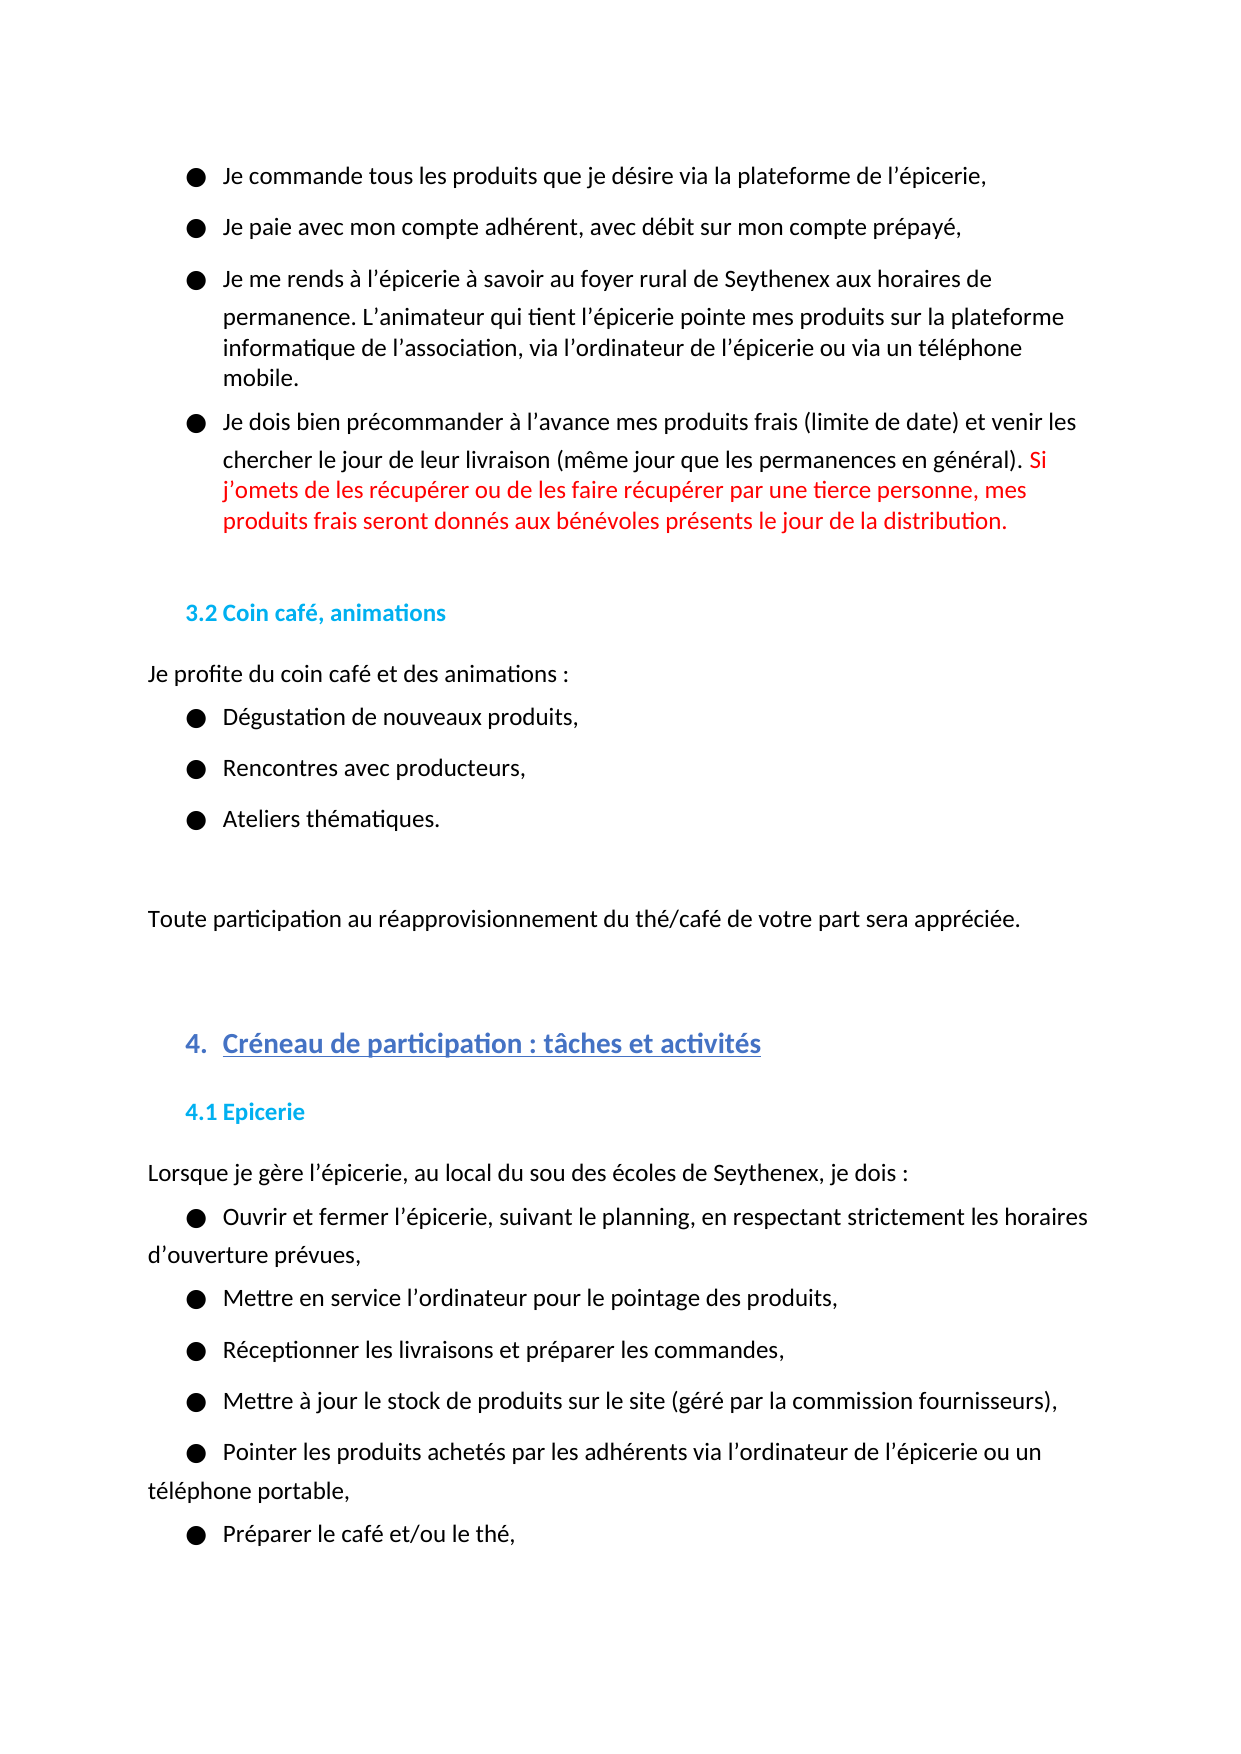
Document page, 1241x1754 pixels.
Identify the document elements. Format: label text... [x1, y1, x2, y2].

list Je paie avec mon compte adhérent, avec débit sur mon compte prépayé, [185, 199, 1093, 250]
list Mettre à jour le stock de produits sur le site (géré par la commission fournisseurs), [185, 1372, 1093, 1423]
list Je dois bien précommander à l’avance mes produits frais (limite de date) et venir les chercher le jour de leur livraison (même jour que les permanences en général). Si j’omets de les récupérer ou de les faire récupérer par une tierce personne, mes produits frais seront donnés aux bénévoles présents le jour de la distribution. [185, 393, 1093, 536]
list Mettre en service l’ordinateur pour le pointage des produits, [185, 1270, 1093, 1321]
list Ateliers thématiques. [185, 791, 1093, 842]
list Réceptionner les livraisons et préparer les commandes, [185, 1321, 1093, 1372]
list Je commande tous les produits que je désire via la plateforme de l’épicerie, [185, 148, 1093, 199]
text Je profite du coin café et des animations : [148, 658, 1093, 688]
list Ouvrir et fermer l’épicerie, suivant le planning, en respectant strictement les horaires [185, 1188, 1093, 1239]
list Créneau de participation : tâches et activités [185, 1025, 1093, 1061]
list Préparer le café et/ou le thé, [185, 1505, 1093, 1557]
text Toute participation au réapprovisionnement du thé/café de votre part sera appréciée. [148, 903, 1093, 934]
list Je me rends à l’épicerie à savoir au foyer rural de Seythenex aux horaires de permanence. L’animateur qui tient l’épicerie pointe mes produits sur la plateforme informatique de l’association, via l’ordinateur de l’épicerie ou via un téléphone mobile. [185, 250, 1093, 393]
list Rencontres avec producteurs, [185, 739, 1093, 791]
text téléphone portable, [148, 1475, 1093, 1505]
list Coin café, animations [185, 597, 1093, 627]
text Lorsque je gère l’épicerie, au local du sou des écoles de Seythenex, je dois : [148, 1157, 1093, 1188]
text d’ouverture prévues, [148, 1239, 1093, 1270]
list Pointer les produits achetés par les adhérents via l’ordinateur de l’épicerie ou un [185, 1423, 1093, 1475]
list Dégustation de nouveaux produits, [185, 688, 1093, 739]
list Epicerie [185, 1096, 1093, 1127]
